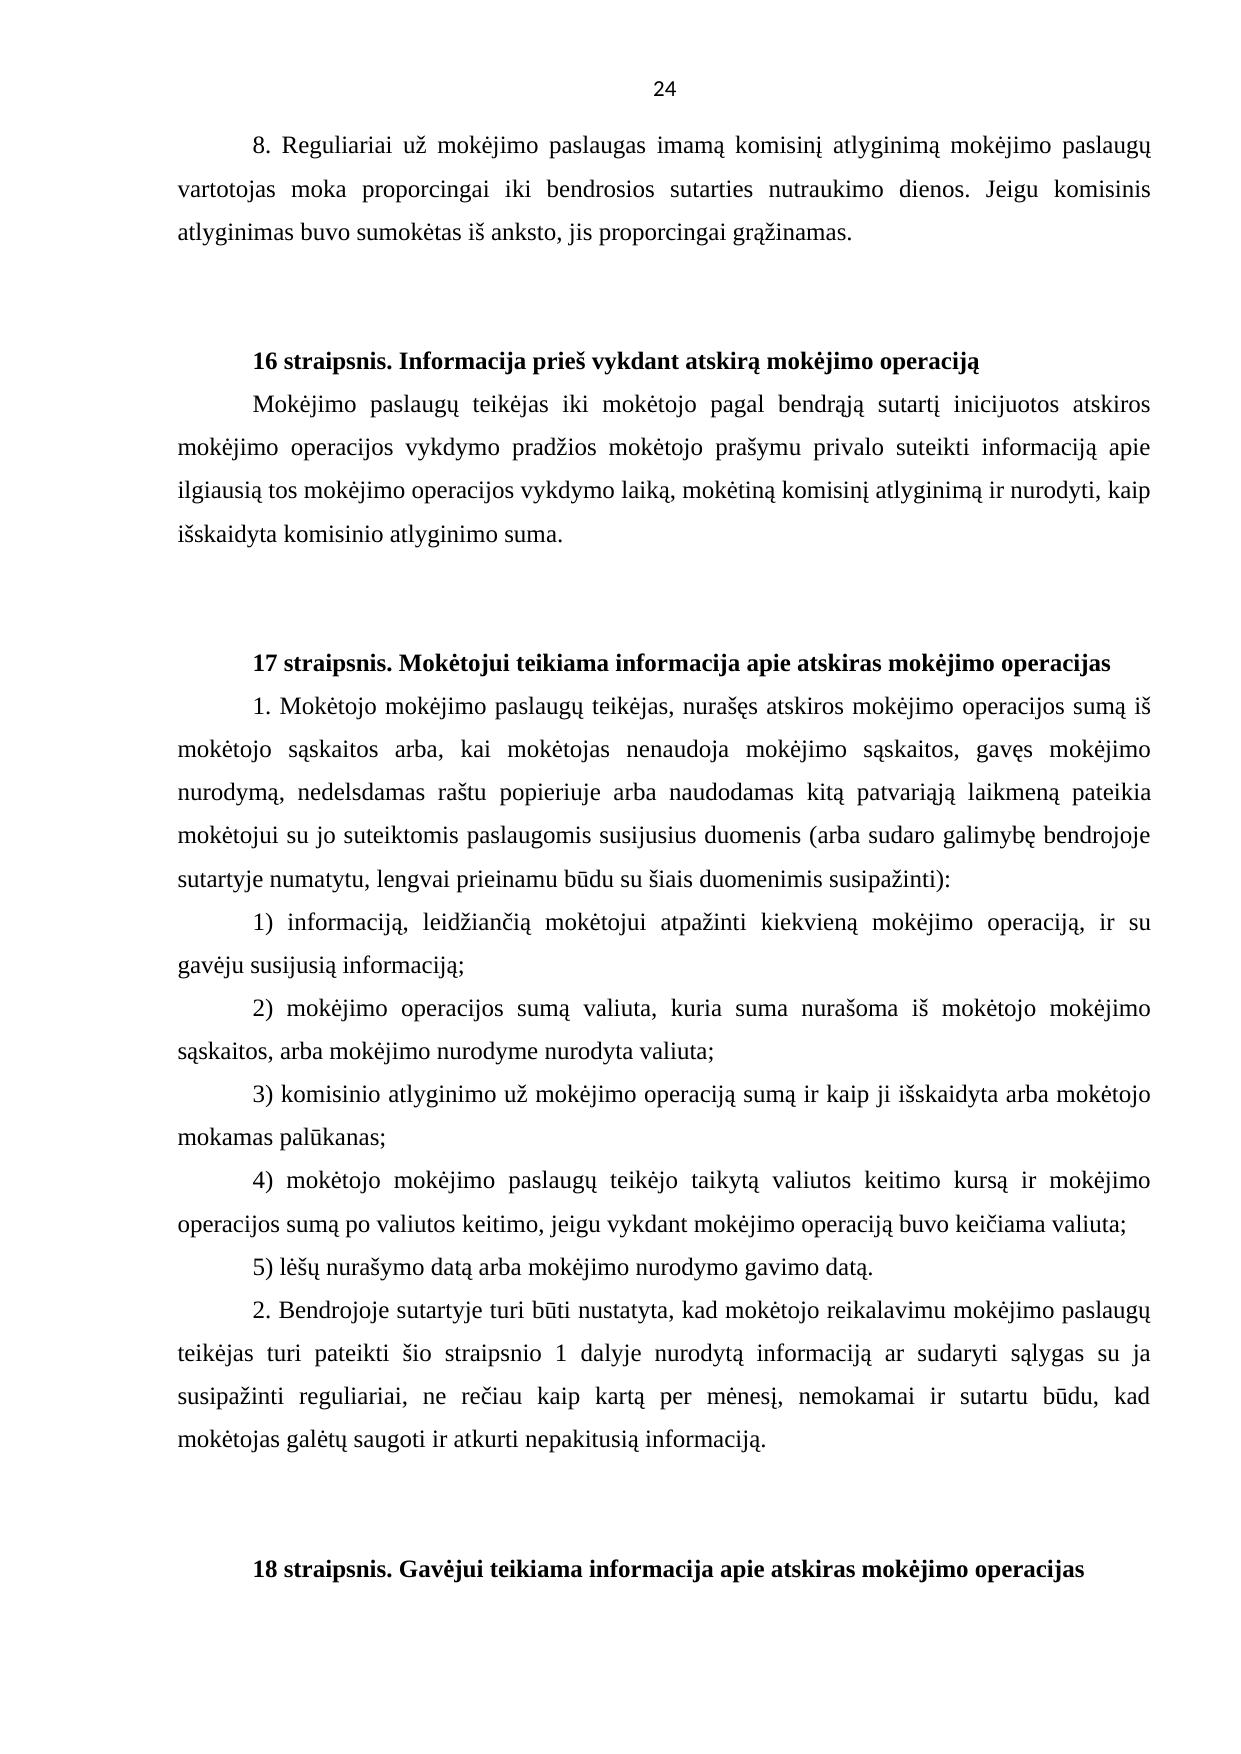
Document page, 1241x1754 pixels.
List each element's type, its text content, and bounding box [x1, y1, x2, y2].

text 17 straipsnis. Mokėtojui teikiama informacija apie atskiras mokėjimo operacijas [177, 648, 1152, 677]
text 1. Mokėtojo mokėjimo paslaugų teikėjas, nurašęs atskiros mokėjimo operacijos sumą iš mokėtojo sąskaitos arba, kai mokėtojas nenaudoja mokėjimo sąskaitos, gavęs mokėjimo nurodymą, nedelsdamas raštu popieriuje arba naudodamas kitą patvariąją laikmeną pateikia mokėtojui su jo suteiktomis paslaugomis susijusius duomenis (arba sudaro galimybę bendrojoje sutartyje numatytu, lengvai prieinamu būdu su šiais duomenimis susipažinti): [177, 691, 1152, 892]
text 1) informaciją, leidžiančią mokėtojui atpažinti kiekvieną mokėjimo operaciją, ir su gavėju susijusią informaciją; [177, 907, 1152, 979]
text 18 straipsnis. Gavėjui teikiama informacija apie atskiras mokėjimo operacijas [177, 1554, 1152, 1582]
text Mokėjimo paslaugų teikėjas iki mokėtojo pagal bendrąją sutartį inicijuotos atskiros mokėjimo operacijos vykdymo pradžios mokėtojo prašymu privalo suteikti informaciją apie ilgiausią tos mokėjimo operacijos vykdymo laiką, mokėtiną komisinį atlyginimą ir nurodyti, kaip išskaidyta komisinio atlyginimo suma. [177, 389, 1152, 547]
text 16 straipsnis. Informacija prieš vykdant atskirą mokėjimo operaciją [177, 346, 1152, 375]
text 2. Bendrojoje sutartyje turi būti nustatyta, kad mokėtojo reikalavimu mokėjimo paslaugų teikėjas turi pateikti šio straipsnio 1 dalyje nurodytą informaciją ar sudaryti sąlygas su ja susipažinti reguliariai, ne rečiau kaip kartą per mėnesį, nemokamai ir sutartu būdu, kad mokėtojas galėtų saugoti ir atkurti nepakitusią informaciją. [177, 1295, 1152, 1453]
text 2) mokėjimo operacijos sumą valiuta, kuria suma nurašoma iš mokėtojo mokėjimo sąskaitos, arba mokėjimo nurodyme nurodyta valiuta; [177, 993, 1152, 1065]
text 8. Reguliariai už mokėjimo paslaugas imamą komisinį atlyginimą mokėjimo paslaugų vartotojas moka proporcingai iki bendrosios sutarties nutraukimo dienos. Jeigu komisinis atlyginimas buvo sumokėtas iš anksto, jis proporcingai grąžinamas. [177, 131, 1152, 246]
text 3) komisinio atlyginimo už mokėjimo operaciją sumą ir kaip ji išskaidyta arba mokėtojo mokamas palūkanas; [177, 1079, 1152, 1151]
text 4) mokėtojo mokėjimo paslaugų teikėjo taikytą valiutos keitimo kursą ir mokėjimo operacijos sumą po valiutos keitimo, jeigu vykdant mokėjimo operaciją buvo keičiama valiuta; [177, 1166, 1152, 1237]
text 5) lėšų nurašymo datą arba mokėjimo nurodymo gavimo datą. [177, 1252, 1152, 1281]
